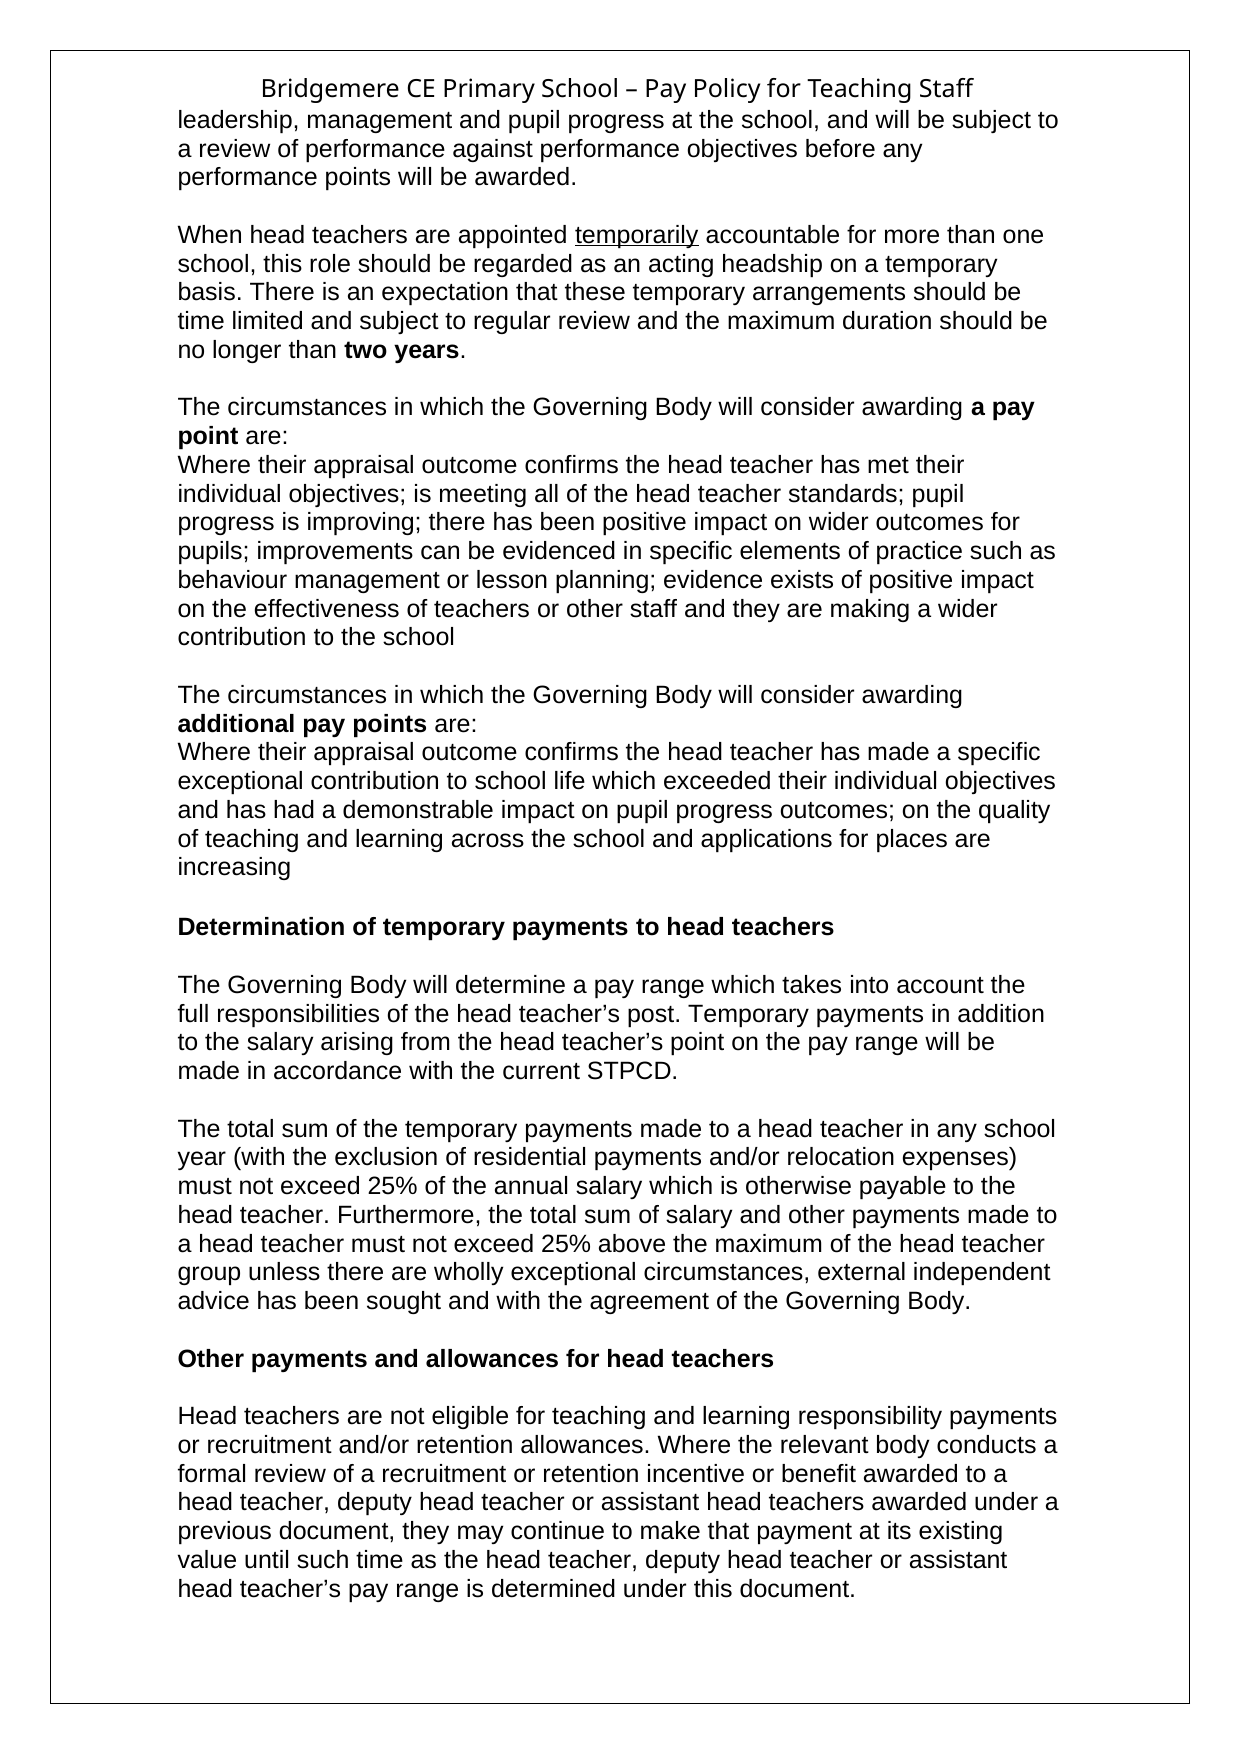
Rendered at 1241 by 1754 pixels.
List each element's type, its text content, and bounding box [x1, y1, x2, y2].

text Determination of temporary payments to head teachers [177, 910, 1063, 941]
text Other payments and allowances for head teachers [177, 1344, 1063, 1372]
text The circumstances in which the Governing Body will consider awarding additional pay points are: [177, 680, 1063, 737]
text The Governing Body will determine a pay range which takes into account the full responsibilities of the head teacher’s post. Temporary payments in addition to the salary arising from the head teacher’s point on the pay range will be made in accordance with the current STPCD. [177, 970, 1063, 1085]
text The total sum of the temporary payments made to a head teacher in any school year (with the exclusion of residential payments and/or relocation expenses) must not exceed 25% of the annual salary which is otherwise payable to the head teacher. Furthermore, the total sum of salary and other payments made to a head teacher must not exceed 25% above the maximum of the head teacher group unless there are wholly exceptional circumstances, external independent advice has been sought and with the agreement of the Governing Body. [177, 1114, 1063, 1315]
text When head teachers are appointed temporarily accountable for more than one school, this role should be regarded as an acting headship on a temporary basis. There is an expectation that these temporary arrangements should be time limited and subject to regular review and the maximum duration should be no longer than two years. [177, 220, 1063, 364]
text Where their appraisal outcome confirms the head teacher has met their individual objectives; is meeting all of the head teacher standards; pupil progress is improving; there has been positive impact on wider outcomes for pupils; improvements can be evidenced in specific elements of practice such as behaviour management or lesson planning; evidence exists of positive impact on the effectiveness of teachers or other staff and they are making a wider contribution to the school [177, 450, 1063, 651]
text Where their appraisal outcome confirms the head teacher has made a specific exceptional contribution to school life which exceeded their individual objectives and has had a demonstrable impact on pupil progress outcomes; on the quality of teaching and learning across the school and applications for places are increasing [177, 737, 1063, 881]
text leadership, management and pupil progress at the school, and will be subject to a review of performance against performance objectives before any performance points will be awarded. [177, 105, 1063, 191]
text Head teachers are not eligible for teaching and learning responsibility payments or recruitment and/or retention allowances. Where the relevant body conducts a formal review of a recruitment or retention incentive or benefit awarded to a head teacher, deputy head teacher or assistant head teachers awarded under a previous document, they may continue to make that payment at its existing value until such time as the head teacher, deputy head teacher or assistant head teacher’s pay range is determined under this document. [177, 1401, 1063, 1602]
text The circumstances in which the Governing Body will consider awarding a pay point are: [177, 392, 1063, 450]
